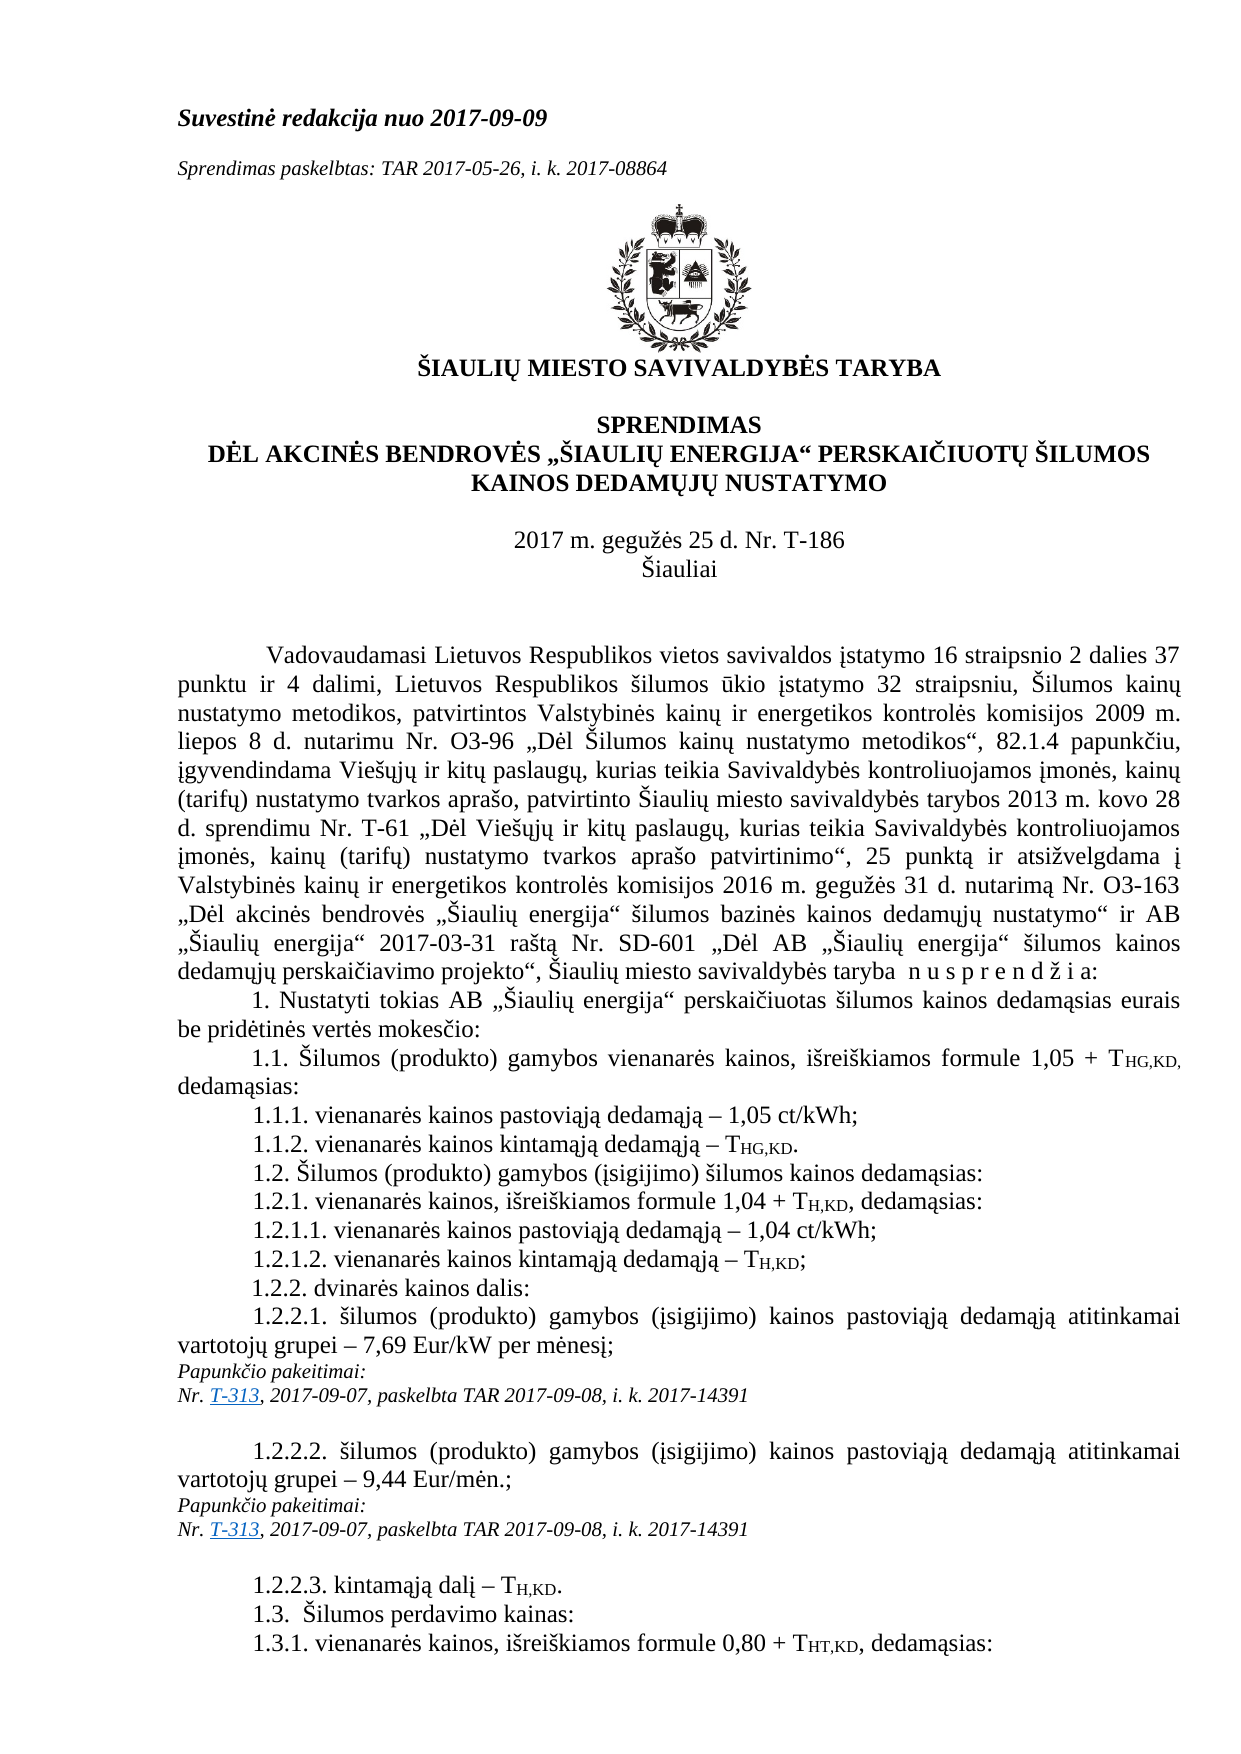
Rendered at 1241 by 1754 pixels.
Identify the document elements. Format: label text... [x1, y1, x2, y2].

text 1.2.2. dvinarės kainos dalis: [251, 1273, 1181, 1301]
text 1.1. Šilumos (produkto) gamybos vienanarės kainos, išreiškiamos formule 1,05 + THG,KD, dedamąsias: [177, 1043, 1181, 1100]
text 1.2. Šilumos (produkto) gamybos (įsigijimo) šilumos kainos dedamąsias: [252, 1158, 1181, 1186]
text 1.1.1. vienanarės kainos pastoviąją dedamąją – 1,05 ct/kWh; [252, 1100, 1181, 1129]
text 1.2.1.1. vienanarės kainos pastoviąją dedamąją – 1,04 ct/kWh; [252, 1215, 1181, 1244]
text Sprendimas paskelbtas: TAR 2017-05-26, i. k. 2017-08864 [177, 156, 1181, 180]
text Papunkčio pakeitimai: [177, 1493, 1181, 1517]
text DĖL AKCINĖS BENDROVĖS „ŠIAULIŲ ENERGIJA“ PERSKAIČIUOTŲ ŠILUMOS KAINOS DEDAMŲJŲ NUSTATYMO [177, 439, 1181, 496]
text Šiauliai [177, 554, 1181, 583]
text ŠIAULIŲ MIESTO SAVIVALDYBĖS TARYBA [177, 353, 1181, 381]
text 1. Nustatyti tokias AB „Šiaulių energija“ perskaičiuotas šilumos kainos dedamąsias eurais be pridėtinės vertės mokesčio: [177, 985, 1181, 1043]
text 1.3.1. vienanarės kainos, išreiškiamos formule 0,80 + THT,KD, dedamąsias: [252, 1628, 1181, 1656]
text 1.2.2.1. šilumos (produkto) gamybos (įsigijimo) kainos pastoviąją dedamąją atitinkamai vartotojų grupei – 7,69 Eur/kW per mėnesį; [177, 1301, 1181, 1359]
text Suvestinė redakcija nuo 2017-09-09 [177, 103, 1181, 132]
text Vadovaudamasi Lietuvos Respublikos vietos savivaldos įstatymo 16 straipsnio 2 dalies 37 punktu ir 4 dalimi, Lietuvos Respublikos šilumos ūkio įstatymo 32 straipsniu, Šilumos kainų nustatymo metodikos, patvirtintos Valstybinės kainų ir energetikos kontrolės komisijos 2009 m. liepos 8 d. nutarimu Nr. O3-96 „Dėl Šilumos kainų nustatymo metodikos“, 82.1.4 papunkčiu, įgyvendindama Viešųjų ir kitų paslaugų, kurias teikia Savivaldybės kontroliuojamos įmonės, kainų (tarifų) nustatymo tvarkos aprašo, patvirtinto Šiaulių miesto savivaldybės tarybos 2013 m. kovo 28 d. sprendimu Nr. T-61 „Dėl Viešųjų ir kitų paslaugų, kurias teikia Savivaldybės kontroliuojamos įmonės, kainų (tarifų) nustatymo tvarkos aprašo patvirtinimo“, 25 punktą ir atsižvelgdama į Valstybinės kainų ir energetikos kontrolės komisijos 2016 m. gegužės 31 d. nutarimą Nr. O3-163 „Dėl akcinės bendrovės „Šiaulių energija“ šilumos bazinės kainos dedamųjų nustatymo“ ir AB „Šiaulių energija“ 2017-03-31 raštą Nr. SD-601 „Dėl AB „Šiaulių energija“ šilumos kainos dedamųjų perskaičiavimo projekto“, Šiaulių miesto savivaldybės taryba n u s p r e n d ž i a: [177, 640, 1181, 985]
text 2017 m. gegužės 25 d. Nr. T-186 [177, 525, 1181, 554]
text 1.2.1.2. vienanarės kainos kintamąją dedamąją – TH,KD; [252, 1244, 1181, 1273]
text Nr. T-313, 2017-09-07, paskelbta TAR 2017-09-08, i. k. 2017-14391 [177, 1517, 1181, 1541]
text SPRENDIMAS [177, 410, 1181, 439]
text Papunkčio pakeitimai: [177, 1359, 1181, 1383]
text 1.2.2.2. šilumos (produkto) gamybos (įsigijimo) kainos pastoviąją dedamąją atitinkamai vartotojų grupei – 9,44 Eur/mėn.; [177, 1436, 1181, 1493]
text Nr. T-313, 2017-09-07, paskelbta TAR 2017-09-08, i. k. 2017-14391 [177, 1383, 1181, 1407]
text 1.1.2. vienanarės kainos kintamąją dedamąją – THG,KD. [252, 1129, 1181, 1158]
text 1.2.1. vienanarės kainos, išreiškiamos formule 1,04 + TH,KD, dedamąsias: [252, 1186, 1181, 1215]
text 1.2.2.3. kintamąją dalį – TH,KD. [252, 1570, 1181, 1599]
text 1.3. Šilumos perdavimo kainas: [177, 1599, 1181, 1628]
